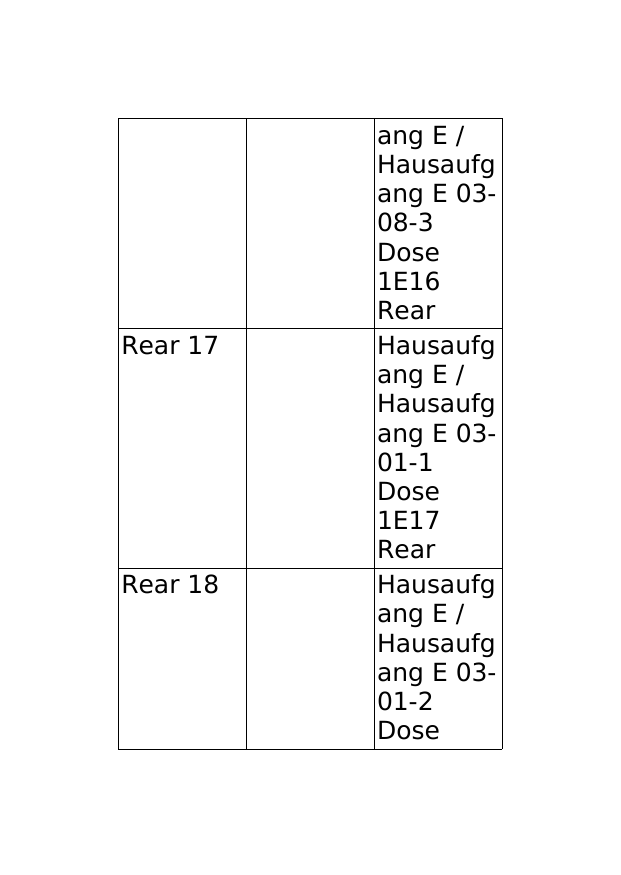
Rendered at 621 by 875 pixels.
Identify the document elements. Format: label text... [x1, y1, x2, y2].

table_cell Rear 17 [119, 329, 246, 567]
table_cell [247, 569, 374, 748]
table_cell ang E / Hausaufgang E 03-08-3 Dose 1E16 Rear [375, 119, 502, 328]
table_cell Hausaufgang E / Hausaufgang E 03-01-2 Dose [375, 569, 502, 748]
table_cell [247, 329, 374, 567]
table_cell Hausaufgang E / Hausaufgang E 03-01-1 Dose 1E17 Rear [375, 329, 502, 567]
table_cell Rear 18 [119, 569, 246, 748]
table_cell [247, 119, 374, 328]
table_cell [119, 119, 246, 328]
